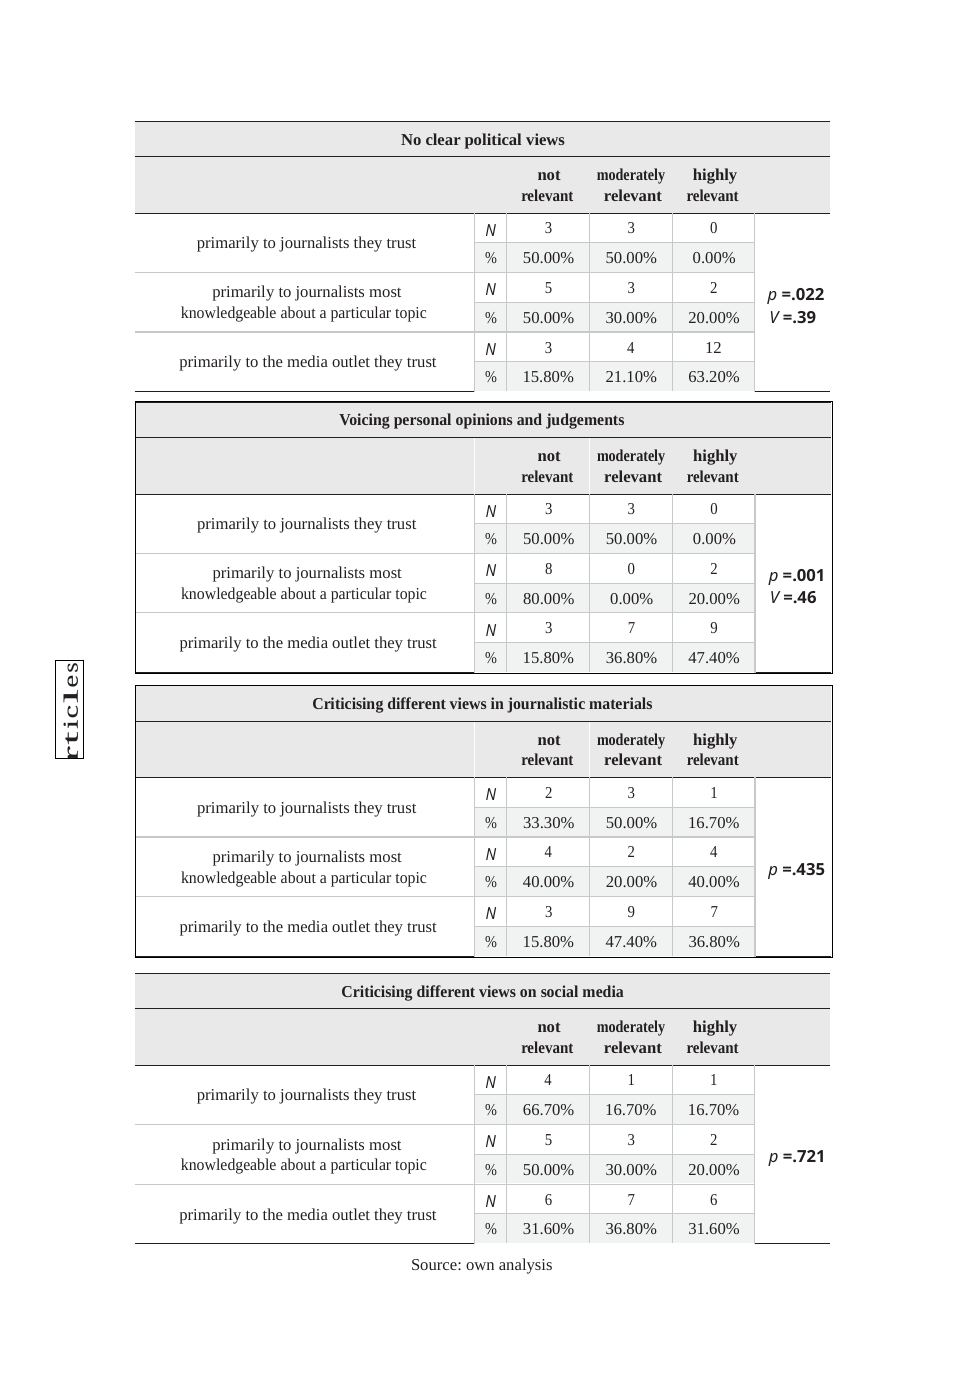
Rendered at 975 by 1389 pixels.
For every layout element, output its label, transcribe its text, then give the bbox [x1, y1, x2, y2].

table_cell moderately relevant [590, 722, 672, 777]
table_cell 9 [673, 613, 754, 642]
table_cell 15.80% [507, 927, 589, 956]
table_cell primarily to journalists most knowledgeable about a particular topic [136, 554, 474, 612]
table_cell 16.70% [590, 1095, 672, 1124]
table_cell N [475, 1066, 506, 1094]
table_cell 36.80% [673, 927, 754, 956]
table_cell primarily to the media outlet they trust [135, 333, 474, 391]
table_cell 3 [590, 778, 672, 807]
table_cell [475, 722, 507, 777]
table_cell % [475, 927, 506, 956]
table_cell 0.00% [673, 243, 754, 272]
table_cell 16.70% [673, 808, 754, 836]
table_cell primarily to the media outlet they trust [136, 897, 474, 956]
table_cell p =.435 [756, 778, 831, 956]
table_cell 20.00% [590, 867, 672, 896]
table_cell [136, 438, 474, 494]
table_cell moderately relevant [589, 1009, 672, 1065]
table_cell [474, 157, 507, 213]
table_cell N [475, 333, 506, 361]
table_cell 33.30% [507, 808, 589, 836]
table_cell 30.00% [590, 303, 672, 331]
table_cell 4 [507, 838, 589, 866]
table_header No clear political views [135, 122, 830, 156]
table_cell 5 [507, 1125, 589, 1154]
table_cell [136, 722, 474, 777]
table_cell 4 [590, 333, 672, 361]
text Articles [58, 663, 83, 758]
table_cell % [475, 643, 506, 672]
table_cell highly relevant [672, 438, 755, 494]
table_cell % [475, 808, 506, 836]
table_cell primarily to journalists they trust [135, 1066, 474, 1124]
table_cell [755, 722, 831, 777]
table_cell 0 [673, 214, 754, 242]
table_cell 1 [673, 778, 754, 807]
table_cell [474, 1009, 507, 1065]
table_cell primarily to journalists most knowledgeable about a particular topic [135, 1125, 474, 1183]
table_cell 40.00% [673, 867, 754, 896]
table_cell primarily to the media outlet they trust [135, 1185, 474, 1243]
table_cell 50.00% [590, 808, 672, 836]
table_cell 4 [673, 838, 754, 866]
table_cell 6 [673, 1185, 754, 1213]
table_cell 6 [507, 1185, 589, 1213]
table_cell 15.80% [507, 362, 589, 391]
table_cell 21.10% [590, 362, 672, 391]
table_cell p =.001 V =.46 [756, 495, 831, 672]
table_cell N [475, 554, 506, 582]
table_cell 31.60% [673, 1214, 754, 1243]
table_cell % [475, 584, 506, 612]
table_cell 0.00% [590, 584, 672, 612]
table_cell 50.00% [507, 524, 589, 553]
table_cell primarily to journalists most knowledgeable about a particular topic [135, 273, 474, 331]
table_cell 20.00% [673, 584, 754, 612]
table_cell % [475, 1095, 506, 1124]
table_cell 2 [507, 778, 589, 807]
table_cell 9 [590, 897, 672, 926]
table_cell 15.80% [507, 643, 589, 672]
table_cell N [475, 778, 506, 807]
table_cell 1 [590, 1066, 672, 1094]
table_cell N [475, 897, 506, 926]
table_cell primarily to journalists they trust [136, 495, 474, 553]
table_cell 0 [673, 495, 754, 523]
table_cell 50.00% [507, 243, 589, 272]
table_cell % [475, 524, 506, 553]
table_cell N [475, 214, 506, 242]
table_cell primarily to journalists most knowledgeable about a particular topic [136, 838, 474, 896]
table_cell N [475, 495, 506, 523]
table_cell 7 [673, 897, 754, 926]
table_cell not relevant [507, 1009, 589, 1065]
table_cell % [475, 303, 506, 331]
table_cell 50.00% [590, 243, 672, 272]
table_cell p =.721 [755, 1066, 830, 1243]
table_cell % [475, 362, 506, 391]
table_cell 1 [673, 1066, 754, 1094]
table_cell N [475, 613, 506, 642]
table_cell not relevant [507, 157, 589, 213]
table_cell N [475, 1125, 506, 1154]
table_cell 47.40% [673, 643, 754, 672]
table_cell moderately relevant [589, 157, 672, 213]
table_cell % [475, 1155, 506, 1183]
table_cell N [475, 1185, 506, 1213]
table_cell 3 [590, 1125, 672, 1154]
table_cell 30.00% [590, 1155, 672, 1183]
table_cell 12 [673, 333, 754, 361]
table_cell 3 [507, 333, 589, 361]
table_cell moderately relevant [590, 438, 672, 494]
table_cell % [475, 1214, 506, 1243]
table_cell p =.022 V =.39 [755, 214, 830, 391]
table_cell 3 [590, 273, 672, 302]
table_cell 47.40% [590, 927, 672, 956]
table_cell 2 [673, 1125, 754, 1154]
table_cell highly relevant [672, 1009, 755, 1065]
table_cell primarily to journalists they trust [135, 214, 474, 272]
table_cell primarily to the media outlet they trust [136, 613, 474, 672]
table_cell 63.20% [673, 362, 754, 391]
table_header Criticising different views on social media [135, 974, 830, 1008]
table_cell 36.80% [590, 1214, 672, 1243]
table_cell 0.00% [673, 524, 754, 553]
table_cell highly relevant [672, 722, 755, 777]
table_cell 2 [590, 838, 672, 866]
table_cell 3 [507, 613, 589, 642]
table_cell % [475, 243, 506, 272]
table_cell 31.60% [507, 1214, 589, 1243]
table_header Criticising different views in journalistic materials [136, 686, 831, 721]
table_cell not relevant [507, 722, 589, 777]
table_cell 3 [507, 214, 589, 242]
table_cell 3 [507, 897, 589, 926]
table_cell N [475, 838, 506, 866]
table_cell [135, 157, 474, 213]
table_cell [755, 1009, 830, 1065]
table_cell 3 [507, 495, 589, 523]
table_cell 0 [590, 554, 672, 582]
table_cell 40.00% [507, 867, 589, 896]
table_cell 3 [590, 214, 672, 242]
table_cell not relevant [507, 438, 589, 494]
table_cell 50.00% [507, 303, 589, 331]
table_cell [475, 438, 507, 494]
table_cell [755, 157, 830, 213]
table_cell 16.70% [673, 1095, 754, 1124]
table_cell 20.00% [673, 1155, 754, 1183]
table_cell highly relevant [672, 157, 755, 213]
table_cell 20.00% [673, 303, 754, 331]
table_cell 36.80% [590, 643, 672, 672]
table_cell % [475, 867, 506, 896]
table_cell 50.00% [507, 1155, 589, 1183]
table_header Voicing personal opinions and judgements [136, 403, 831, 437]
table_cell 80.00% [507, 584, 589, 612]
text Source: own analysis [229, 1255, 734, 1274]
table_cell 3 [590, 495, 672, 523]
table_cell 50.00% [590, 524, 672, 553]
table_cell 8 [507, 554, 589, 582]
table_cell 7 [590, 1185, 672, 1213]
table_cell 5 [507, 273, 589, 302]
table_cell [755, 438, 831, 494]
table_cell 7 [590, 613, 672, 642]
table_cell 4 [507, 1066, 589, 1094]
table_cell 2 [673, 554, 754, 582]
table_cell N [475, 273, 506, 302]
table_cell 66.70% [507, 1095, 589, 1124]
table_cell 2 [673, 273, 754, 302]
table_cell primarily to journalists they trust [136, 778, 474, 836]
table_cell [135, 1009, 474, 1065]
